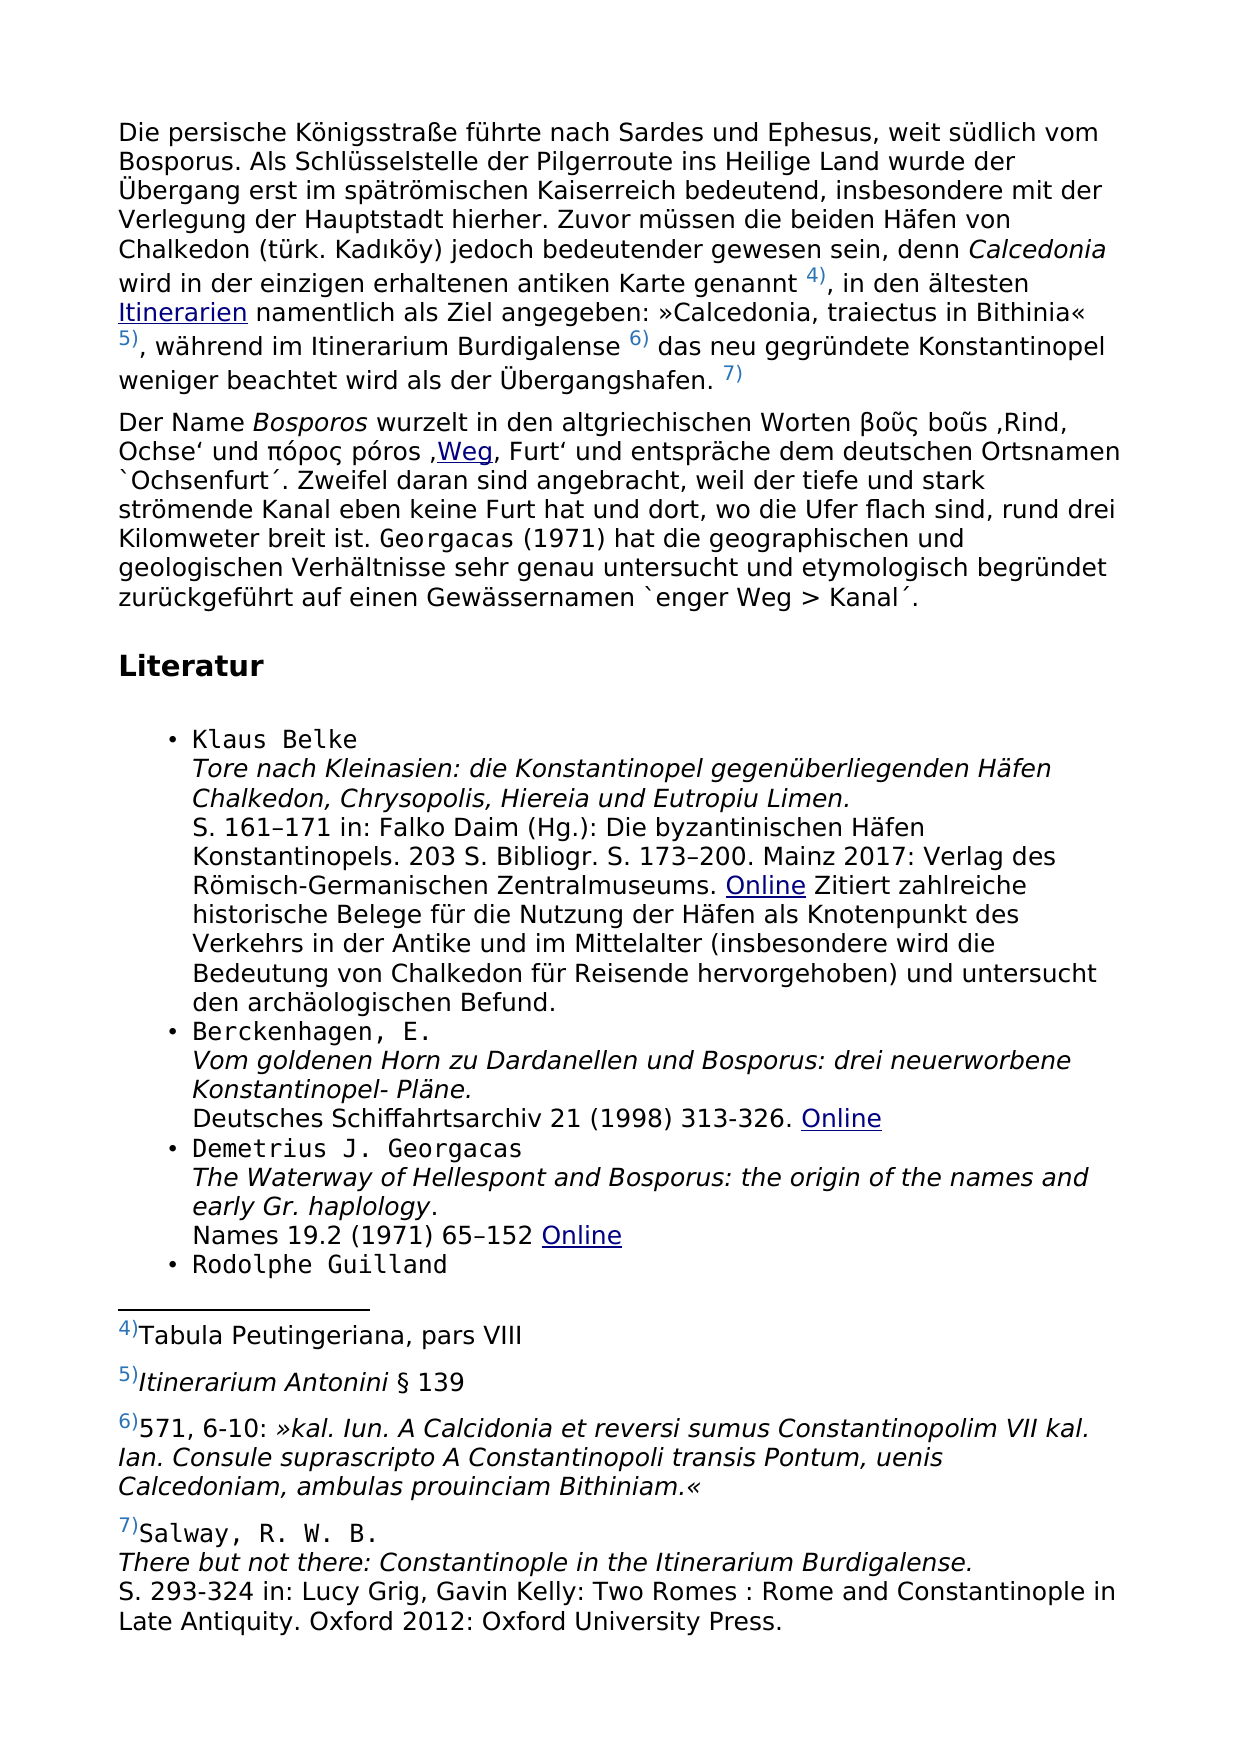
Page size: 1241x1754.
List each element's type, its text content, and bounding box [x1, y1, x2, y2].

list Berckenhagen, E. Vom goldenen Horn zu Dardanellen und Bosporus: drei neuerworbene Konstantinopel- Pläne. Deutsches Schiffahrtsarchiv 21 (1998) 313-326. Online [177, 1017, 1122, 1134]
text Die persische Königsstraße führte nach Sardes und Ephesus, weit südlich vom Bosporus. Als Schlüsselstelle der Pilgerroute ins Heilige Land wurde der Übergang erst im spätrömischen Kaiserreich bedeutend, insbesondere mit der Verlegung der Hauptstadt hierher. Zuvor müssen die beiden Häfen von Chalkedon (türk. Kadıköy) jedoch bedeutender gewesen sein, denn Calcedonia wird in der einzigen erhaltenen antiken Karte genannt , in den ältesten Itinerarien namentlich als Ziel angegeben: »Calcedonia, traiectus in Bithinia« , während im Itinerarium Burdigalense das neu gegründete Konstantinopel weniger beachtet wird als der Übergangshafen. [118, 118, 1122, 395]
text Der Name Bosporos wurzelt in den altgriechischen Worten βοῦς boũs ‚Rind, Ochse‘ und πόρος póros ‚Weg, Furt‘ und entspräche dem deutschen Ortsnamen `Ochsenfurt´. Zweifel daran sind angebracht, weil der tiefe und stark strömende Kanal eben keine Furt hat und dort, wo die Ufer flach sind, rund drei Kilomweter breit ist. Georgacas (1971) hat die geographischen und geologischen Verhältnisse sehr genau untersucht und etymologisch begründet zurückgeführt auf einen Gewässernamen `enger Weg > Kanal´. [118, 408, 1122, 612]
list Rodolphe Guilland [177, 1250, 1122, 1279]
text Salway, R. W. B. There but not there: Constantinople in the Itinerarium Burdigalense. S. 293-324 in: Lucy Grig, Gavin Kelly: Two Romes : Rome and Constantinople in Late Antiquity. Oxford 2012: Oxford University Press. [118, 1514, 1122, 1636]
list Klaus Belke Tore nach Kleinasien: die Konstantinopel gegenüberliegenden Häfen Chalkedon, Chrysopolis, Hiereia und Eutropiu Limen. S. 161–171 in: Falko Daim (Hg.): Die byzantinischen Häfen Konstantinopels. 203 S. Bibliogr. S. 173–200. Mainz 2017: Verlag des Römisch-Germanischen Zentralmuseums. Online Zitiert zahlreiche historische Belege für die Nutzung der Häfen als Knotenpunkt des Verkehrs in der Antike und im Mittelalter (insbesondere wird die Bedeutung von Chalkedon für Reisende hervorgehoben) und untersucht den archäologischen Befund. [177, 725, 1122, 1017]
text 571, 6-10: »kal. Iun. A Calcidonia et reversi sumus Constantinopolim VII kal. Ian. Consule suprascripto A Constantinopoli transis Pontum, uenis Calcedoniam, ambulas prouinciam Bithiniam.« [118, 1409, 1122, 1502]
subtitle Literatur [118, 649, 1122, 683]
list Demetrius J. Georgacas The Waterway of Hellespont and Bosporus: the origin of the names and early Gr. haplology. Names 19.2 (1971) 65–152 Online [177, 1134, 1122, 1250]
text Itinerarium Antonini § 139 [118, 1363, 1122, 1397]
text Tabula Peutingeriana, pars VIII [118, 1316, 1122, 1350]
